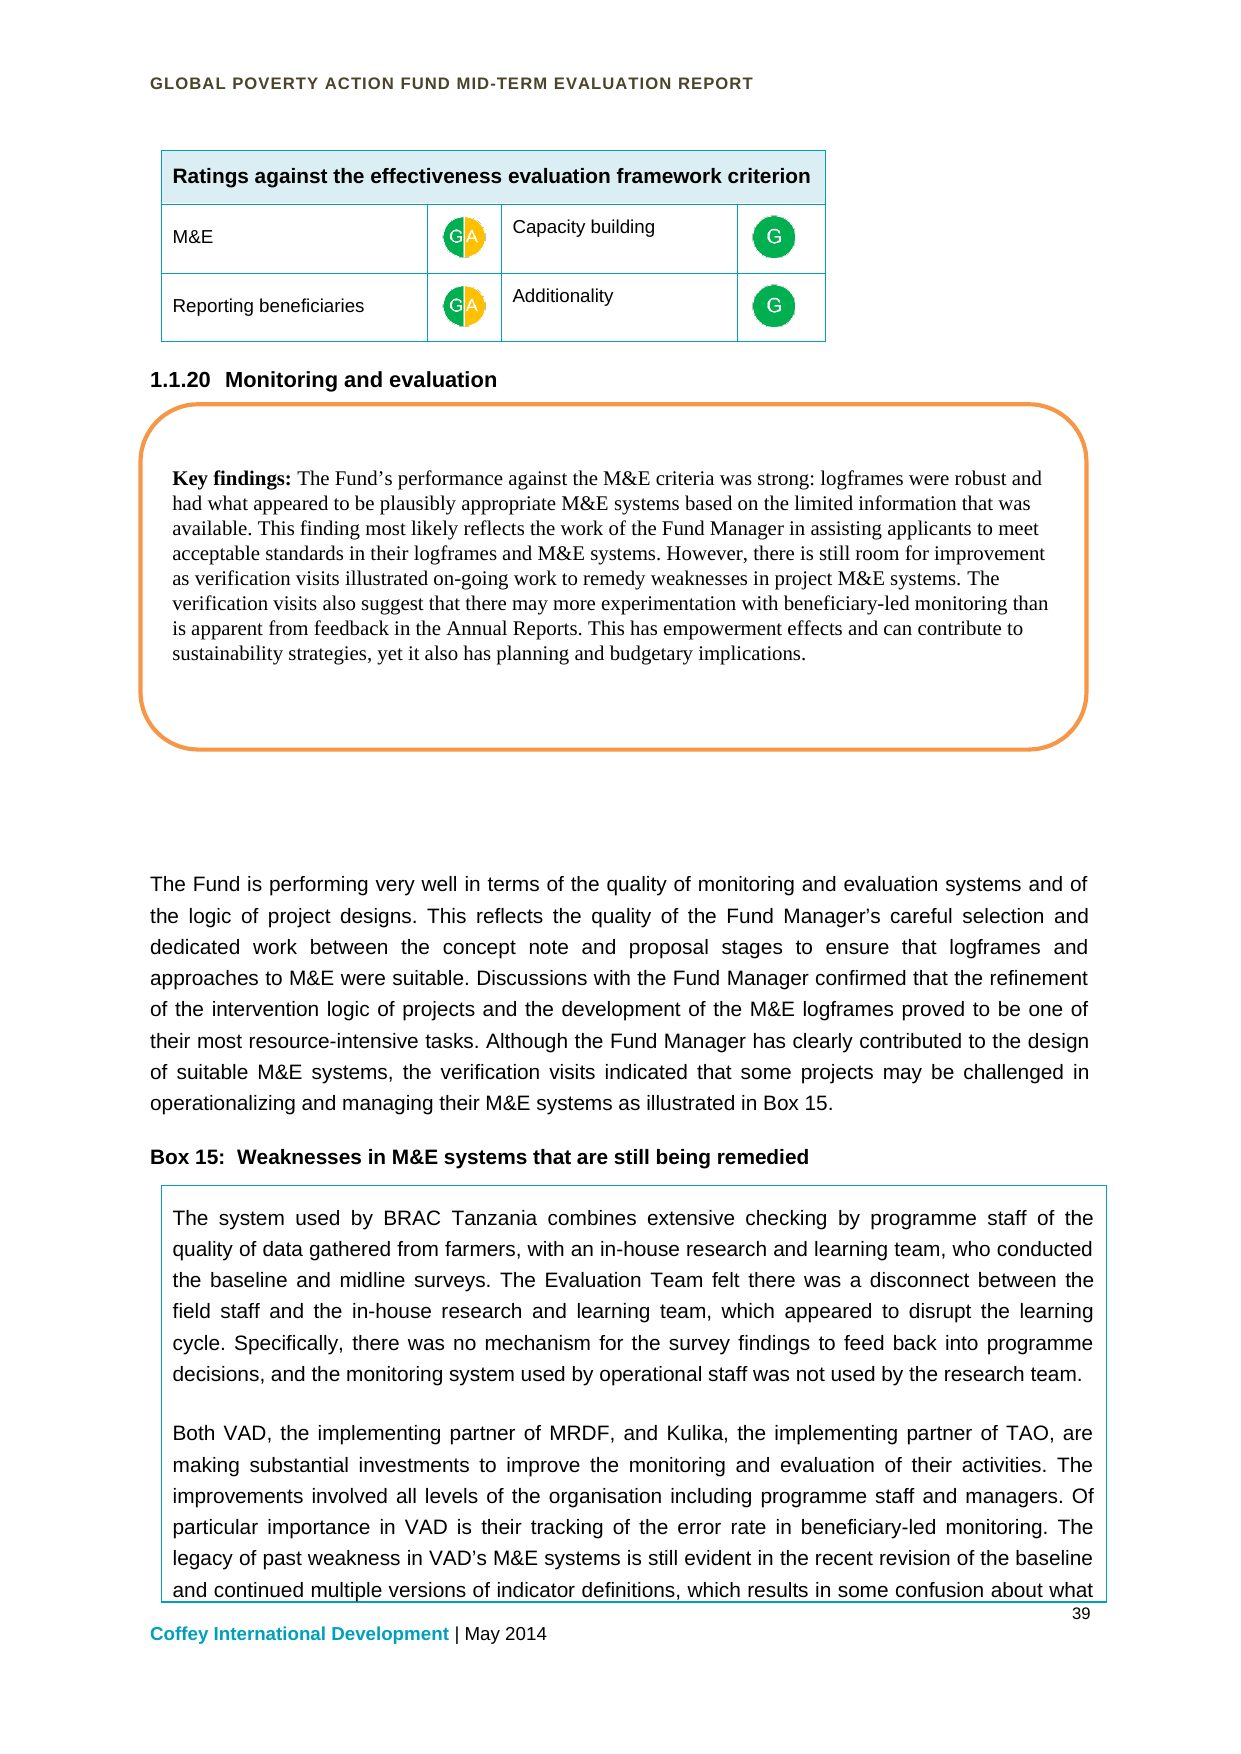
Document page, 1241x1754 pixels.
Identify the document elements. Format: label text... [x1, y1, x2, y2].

table_cell Capacity building [502, 205, 737, 272]
table_cell [428, 205, 501, 272]
text Box 15: Weaknesses in M&E systems that are still being remedied [150, 1143, 1090, 1169]
text The Fund is performing very well in terms of the quality of monitoring and evaluation systems and of the logic of project designs. This reflects the quality of the Fund Manager’s careful selection and dedicated work between the concept note and proposal stages to ensure that logframes and approaches to M&E were suitable. Discussions with the Fund Manager confirmed that the refinement of the intervention logic of projects and the development of the M&E logframes proved to be one of their most resource-intensive tasks. Although the Fund Manager has clearly contributed to the design of suitable M&E systems, the verification visits indicated that some projects may be challenged in operationalizing and managing their M&E systems as illustrated in Box 15. [150, 865, 1090, 1115]
table_cell [738, 205, 825, 272]
subtitle Monitoring and evaluation [150, 366, 1090, 392]
table_cell M&E [162, 205, 427, 272]
table_cell Additionality [502, 274, 737, 341]
table_cell Reporting beneficiaries [162, 274, 427, 341]
table_cell [428, 274, 501, 341]
table_cell Ratings against the effectiveness evaluation framework criterion [162, 151, 825, 203]
table_header The system used by BRAC Tanzania combines extensive checking by programme staff of the quality of data gathered from farmers, with an in-house research and learning team, who conducted the baseline and midline surveys. The Evaluation Team felt there was a disconnect between the field staff and the in-house research and learning team, which appeared to disrupt the learning cycle. Specifically, there was no mechanism for the survey findings to feed back into programme decisions, and the monitoring system used by operational staff was not used by the research team. Both VAD, the implementing partner of MRDF, and Kulika, the implementing partner of TAO, are making substantial investments to improve the monitoring and evaluation of their activities. The improvements involved all levels of the organisation including programme staff and managers. Of particular importance in VAD is their tracking of the error rate in beneficiary-led monitoring. The legacy of past weakness in VAD’s M&E systems is still evident in the recent revision of the baseline and continued multiple versions of indicator definitions, which results in some confusion about what [162, 1186, 1106, 1601]
table_cell [738, 274, 825, 341]
